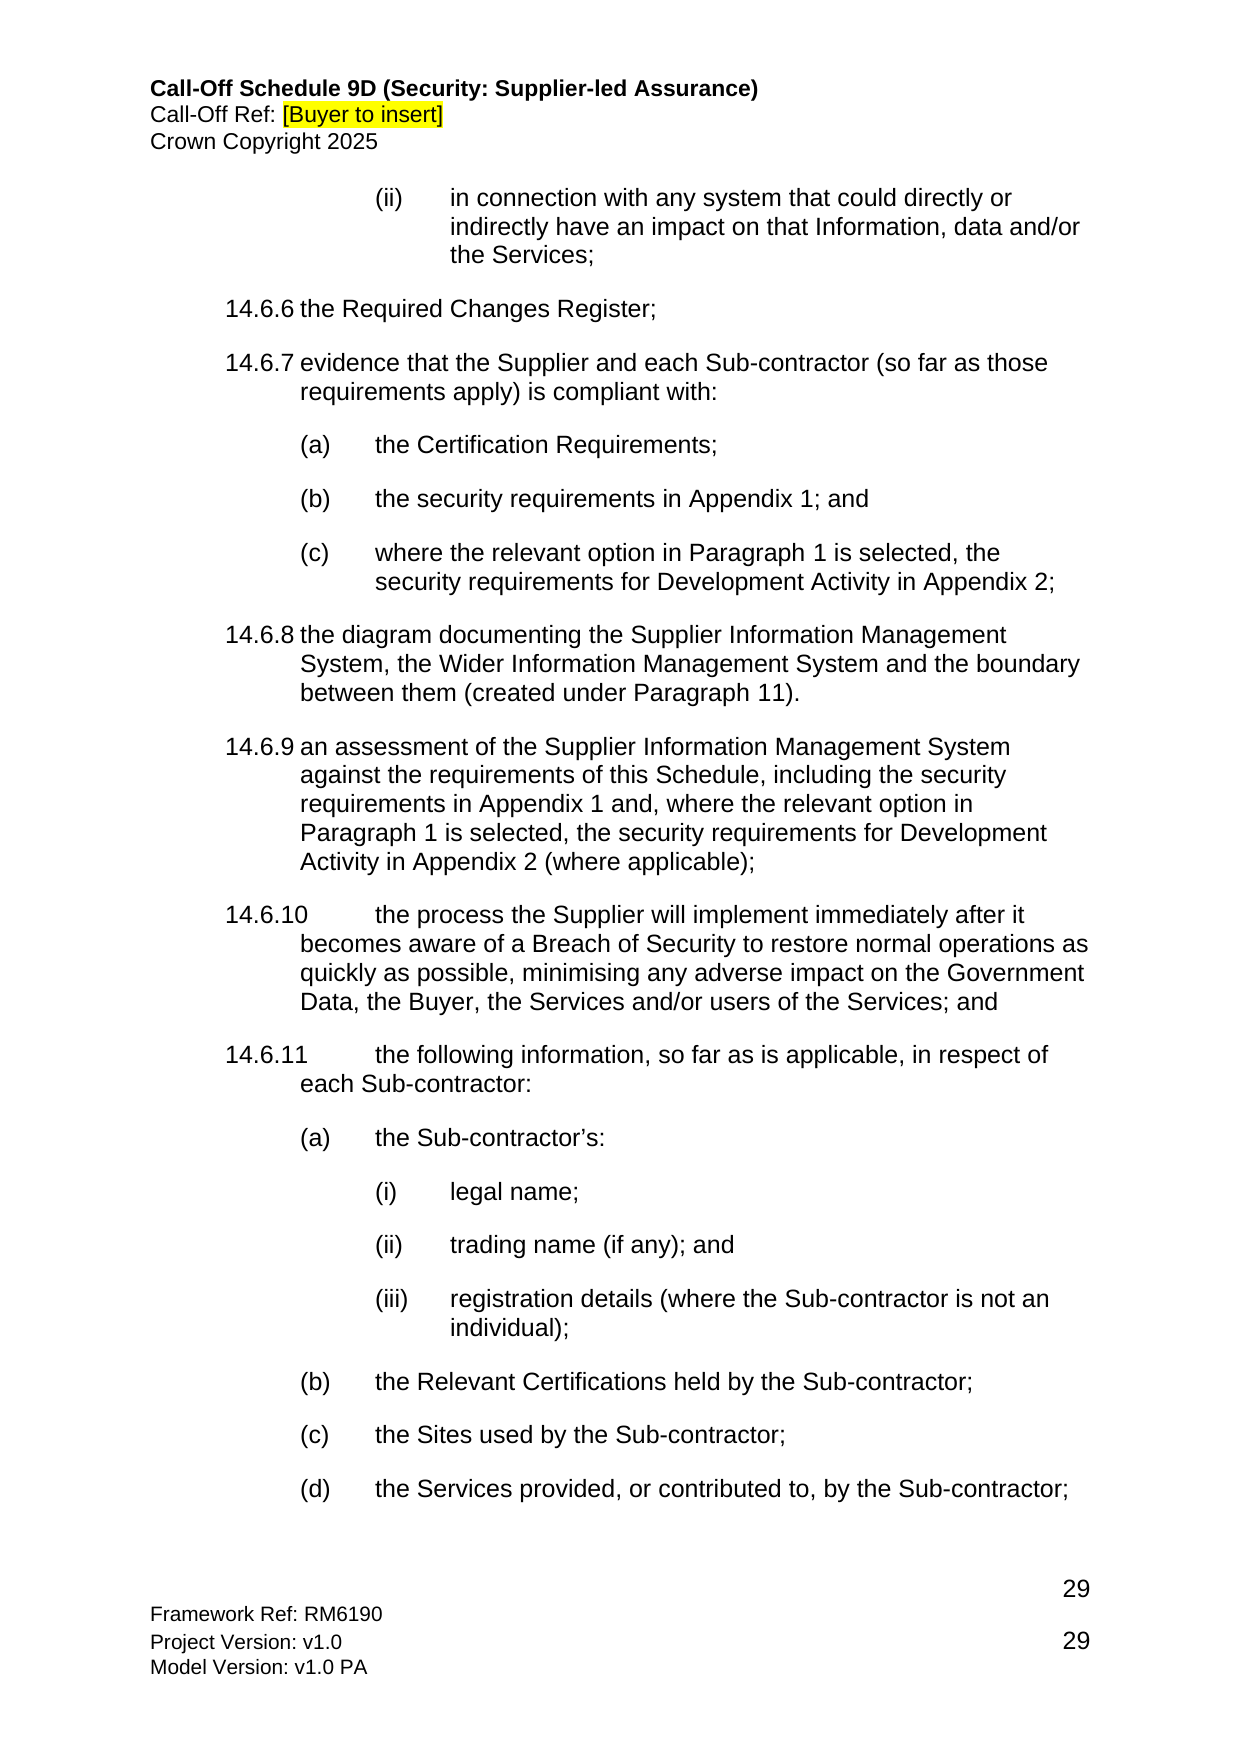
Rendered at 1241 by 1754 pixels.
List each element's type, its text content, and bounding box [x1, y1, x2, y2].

subtitle where the relevant option in Paragraph 1 is selected, the security requirements for Development Activity in Appendix 2; [300, 538, 1090, 595]
subtitle in connection with any system that could directly or indirectly have an impact on that Information, data and/or the Services; [375, 183, 1090, 269]
subtitle the Sites used by the Sub-contractor; [300, 1420, 1090, 1449]
subtitle legal name; [375, 1177, 1090, 1205]
subtitle the Relevant Certifications held by the Sub-contractor; [300, 1367, 1090, 1395]
subtitle the diagram documenting the Supplier Information Management System, the Wider Information Management System and the boundary between them (created under Paragraph 11). [225, 620, 1090, 707]
subtitle evidence that the Supplier and each Sub-contractor (so far as those requirements apply) is compliant with: [225, 348, 1090, 405]
subtitle registration details (where the Sub-contractor is not an individual); [375, 1284, 1090, 1342]
subtitle the following information, so far as is applicable, in respect of each Sub-contractor: [225, 1040, 1090, 1098]
subtitle the Required Changes Register; [225, 294, 1090, 323]
subtitle trading name (if any); and [375, 1230, 1090, 1259]
subtitle the security requirements in Appendix 1; and [300, 484, 1090, 513]
subtitle an assessment of the Supplier Information Management System against the requirements of this Schedule, including the security requirements in Appendix 1 and, where the relevant option in Paragraph 1 is selected, the security requirements for Development Activity in Appendix 2 (where applicable); [225, 732, 1090, 875]
subtitle the Sub-contractor’s: [300, 1123, 1090, 1152]
subtitle the process the Supplier will implement immediately after it becomes aware of a Breach of Security to restore normal operations as quickly as possible, minimising any adverse impact on the Government Data, the Buyer, the Services and/or users of the Services; and [225, 900, 1090, 1015]
subtitle the Certification Requirements; [300, 430, 1090, 459]
subtitle the Services provided, or contributed to, by the Sub-contractor; [300, 1474, 1090, 1503]
